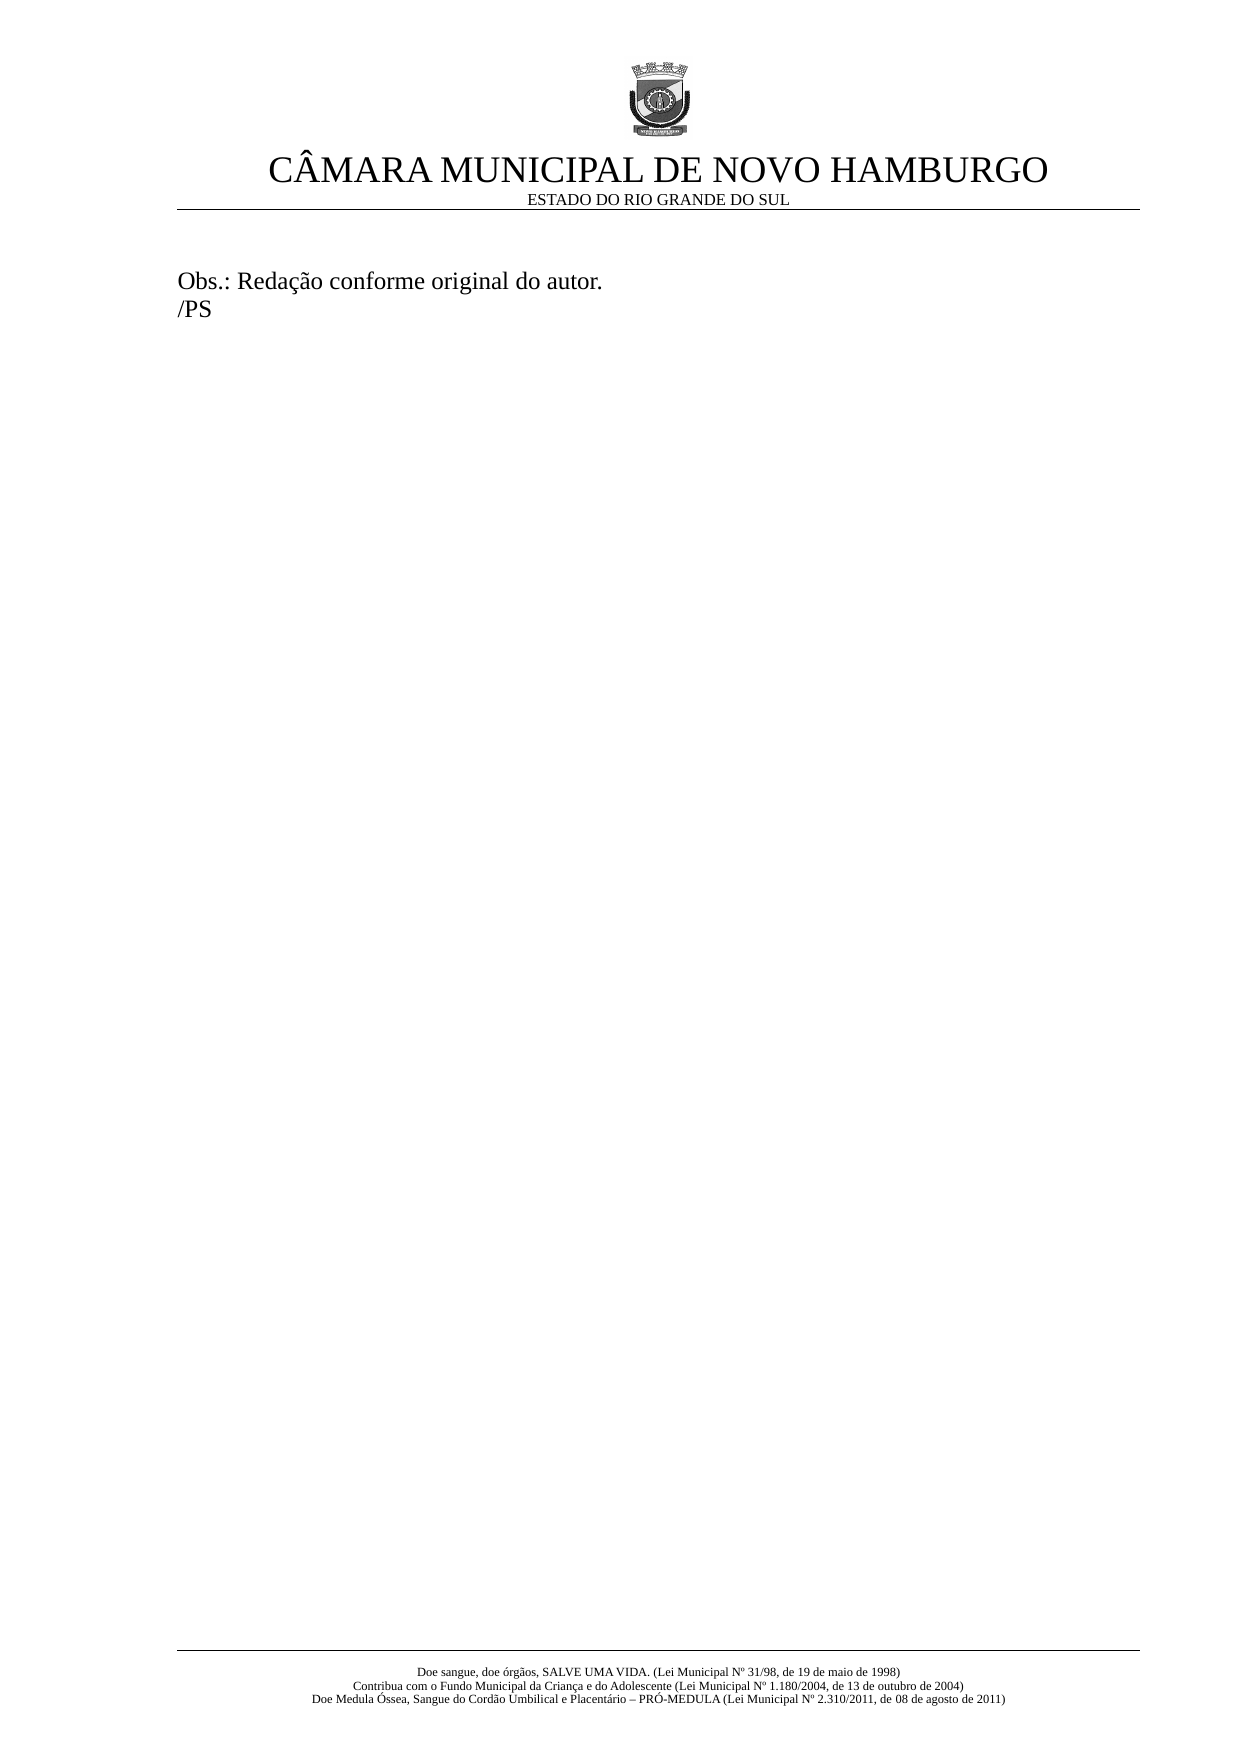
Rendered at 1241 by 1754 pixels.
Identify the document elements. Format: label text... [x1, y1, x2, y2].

text /PS [177, 295, 1140, 322]
text Obs.: Redação conforme original do autor. [177, 267, 1140, 295]
